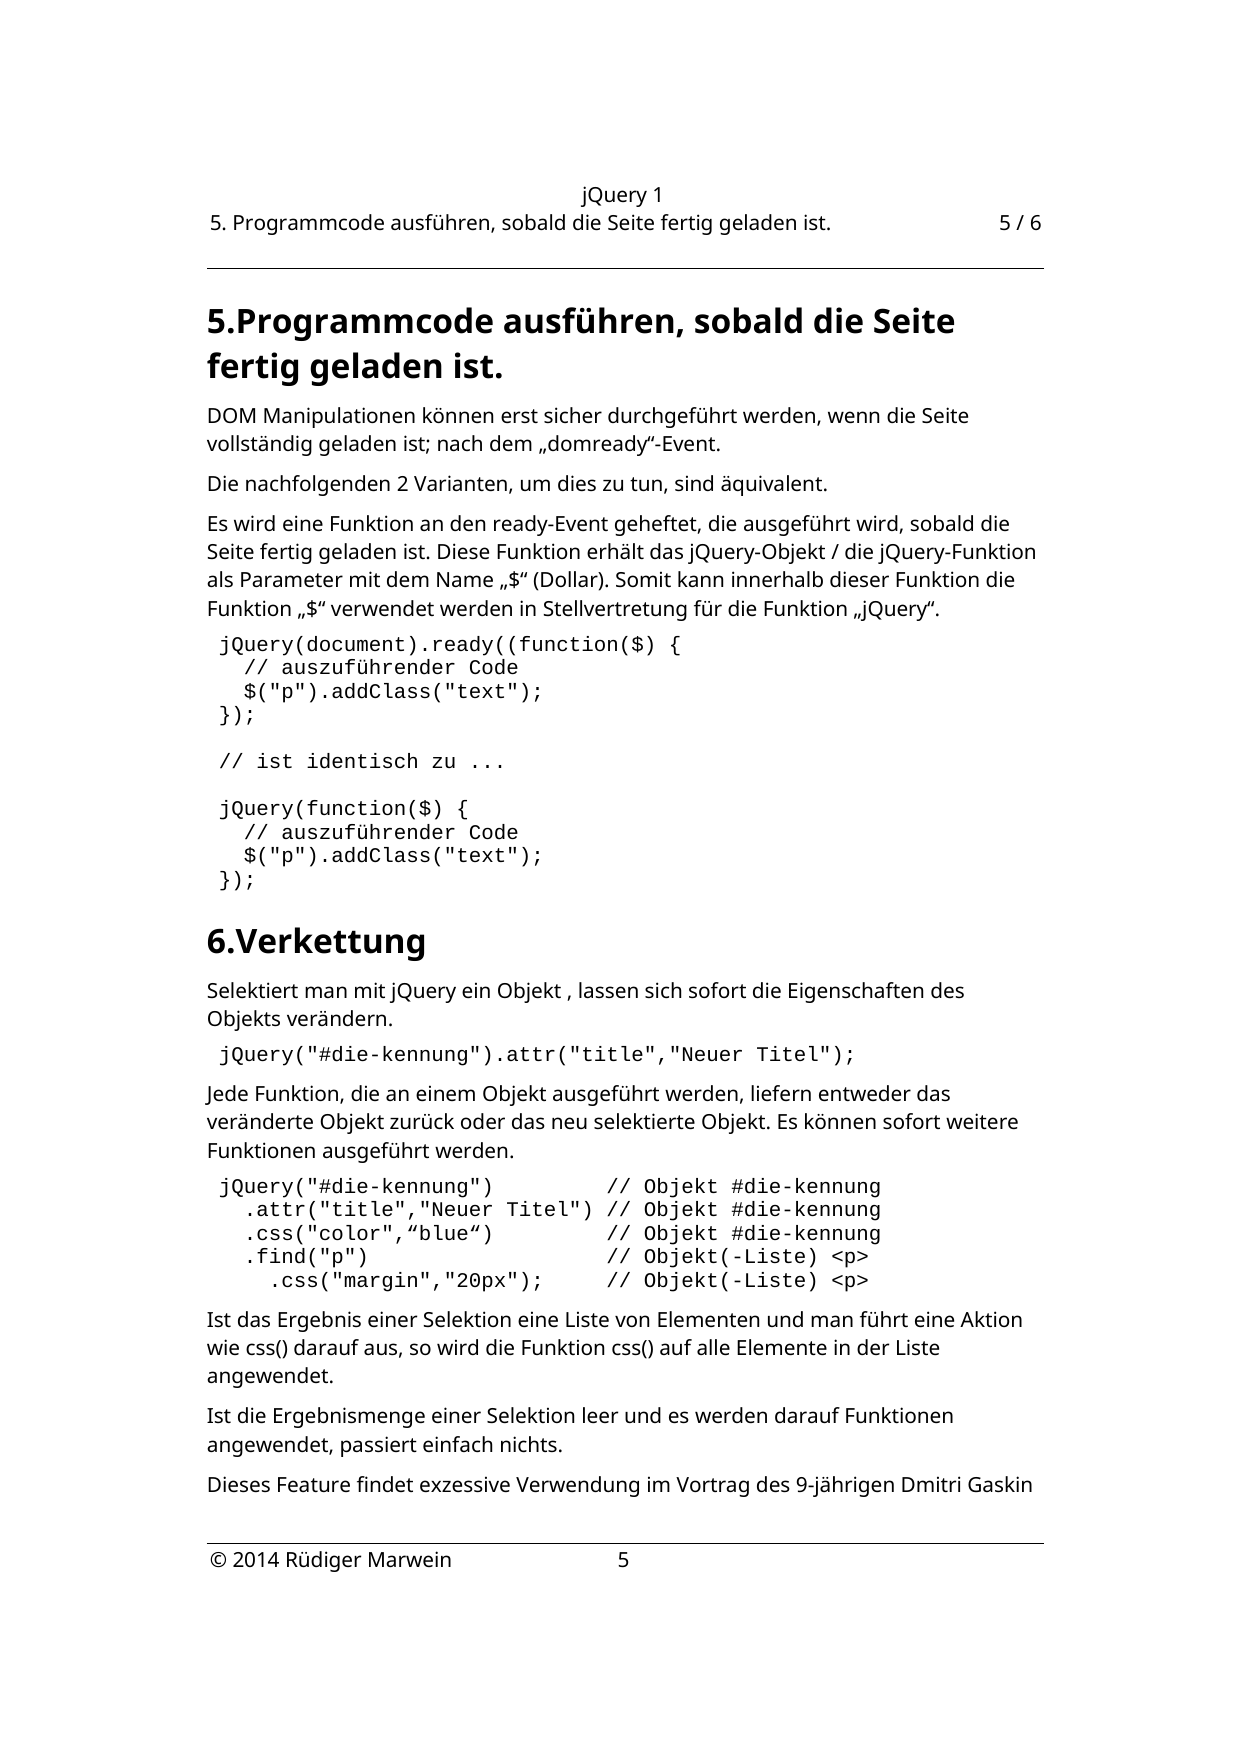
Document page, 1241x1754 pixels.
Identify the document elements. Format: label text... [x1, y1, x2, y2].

text // auszuführender Code [218, 657, 1044, 681]
text }); [218, 869, 1044, 893]
text // auszuführender Code [218, 822, 1044, 846]
text // ist identisch zu ... [218, 751, 1044, 775]
text }); [218, 704, 1044, 728]
text .find("p") // Objekt(-Liste) <p> [218, 1246, 1044, 1270]
text jQuery("#die-kennung") // Objekt #die-kennung [218, 1176, 1044, 1199]
text jQuery(function($) { [218, 798, 1044, 822]
subtitle Programmcode ausführen, sobald die Seite fertig geladen ist. [207, 297, 1044, 388]
text Die nachfolgenden 2 Varianten, um dies zu tun, sind äquivalent. [207, 469, 1044, 497]
text Ist das Ergebnis einer Selektion eine Liste von Elementen und man führt eine Aktion wie css() darauf aus, so wird die Funktion css() auf alle Elemente in der Liste angewendet. [207, 1305, 1044, 1390]
text jQuery("#die-kennung").attr("title","Neuer Titel"); [218, 1044, 1044, 1067]
text jQuery(document).ready((function($) { [218, 634, 1044, 657]
text Es wird eine Funktion an den ready-Event geheftet, die ausgeführt wird, sobald die Seite fertig geladen ist. Diese Funktion erhält das jQuery-Objekt / die jQuery-Funktion als Parameter mit dem Name „$“ (Dollar). Somit kann innerhalb dieser Funktion die Funktion „$“ verwendet werden in Stellvertretung für die Funktion „jQuery“. [207, 509, 1044, 622]
subtitle Verkettung [207, 918, 1044, 963]
text .css("margin","20px"); // Objekt(-Liste) <p> [218, 1270, 1044, 1293]
text .css("color",“blue“) // Objekt #die-kennung [218, 1223, 1044, 1246]
text Dieses Feature findet exzessive Verwendung im Vortrag des 9-jährigen Dmitri Gaskin [207, 1470, 1044, 1498]
text Selektiert man mit jQuery ein Objekt , lassen sich sofort die Eigenschaften des Objekts verändern. [207, 976, 1044, 1032]
text Jede Funktion, die an einem Objekt ausgeführt werden, liefern entweder das veränderte Objekt zurück oder das neu selektierte Objekt. Es können sofort weitere Funktionen ausgeführt werden. [207, 1079, 1044, 1164]
text Ist die Ergebnismenge einer Selektion leer und es werden darauf Funktionen angewendet, passiert einfach nichts. [207, 1402, 1044, 1458]
text DOM Manipulationen können erst sicher durchgeführt werden, wenn die Seite vollständig geladen ist; nach dem „domready“-Event. [207, 401, 1044, 457]
text $("p").addClass("text"); [218, 681, 1044, 704]
text $("p").addClass("text"); [218, 846, 1044, 869]
text .attr("title","Neuer Titel") // Objekt #die-kennung [218, 1199, 1044, 1223]
